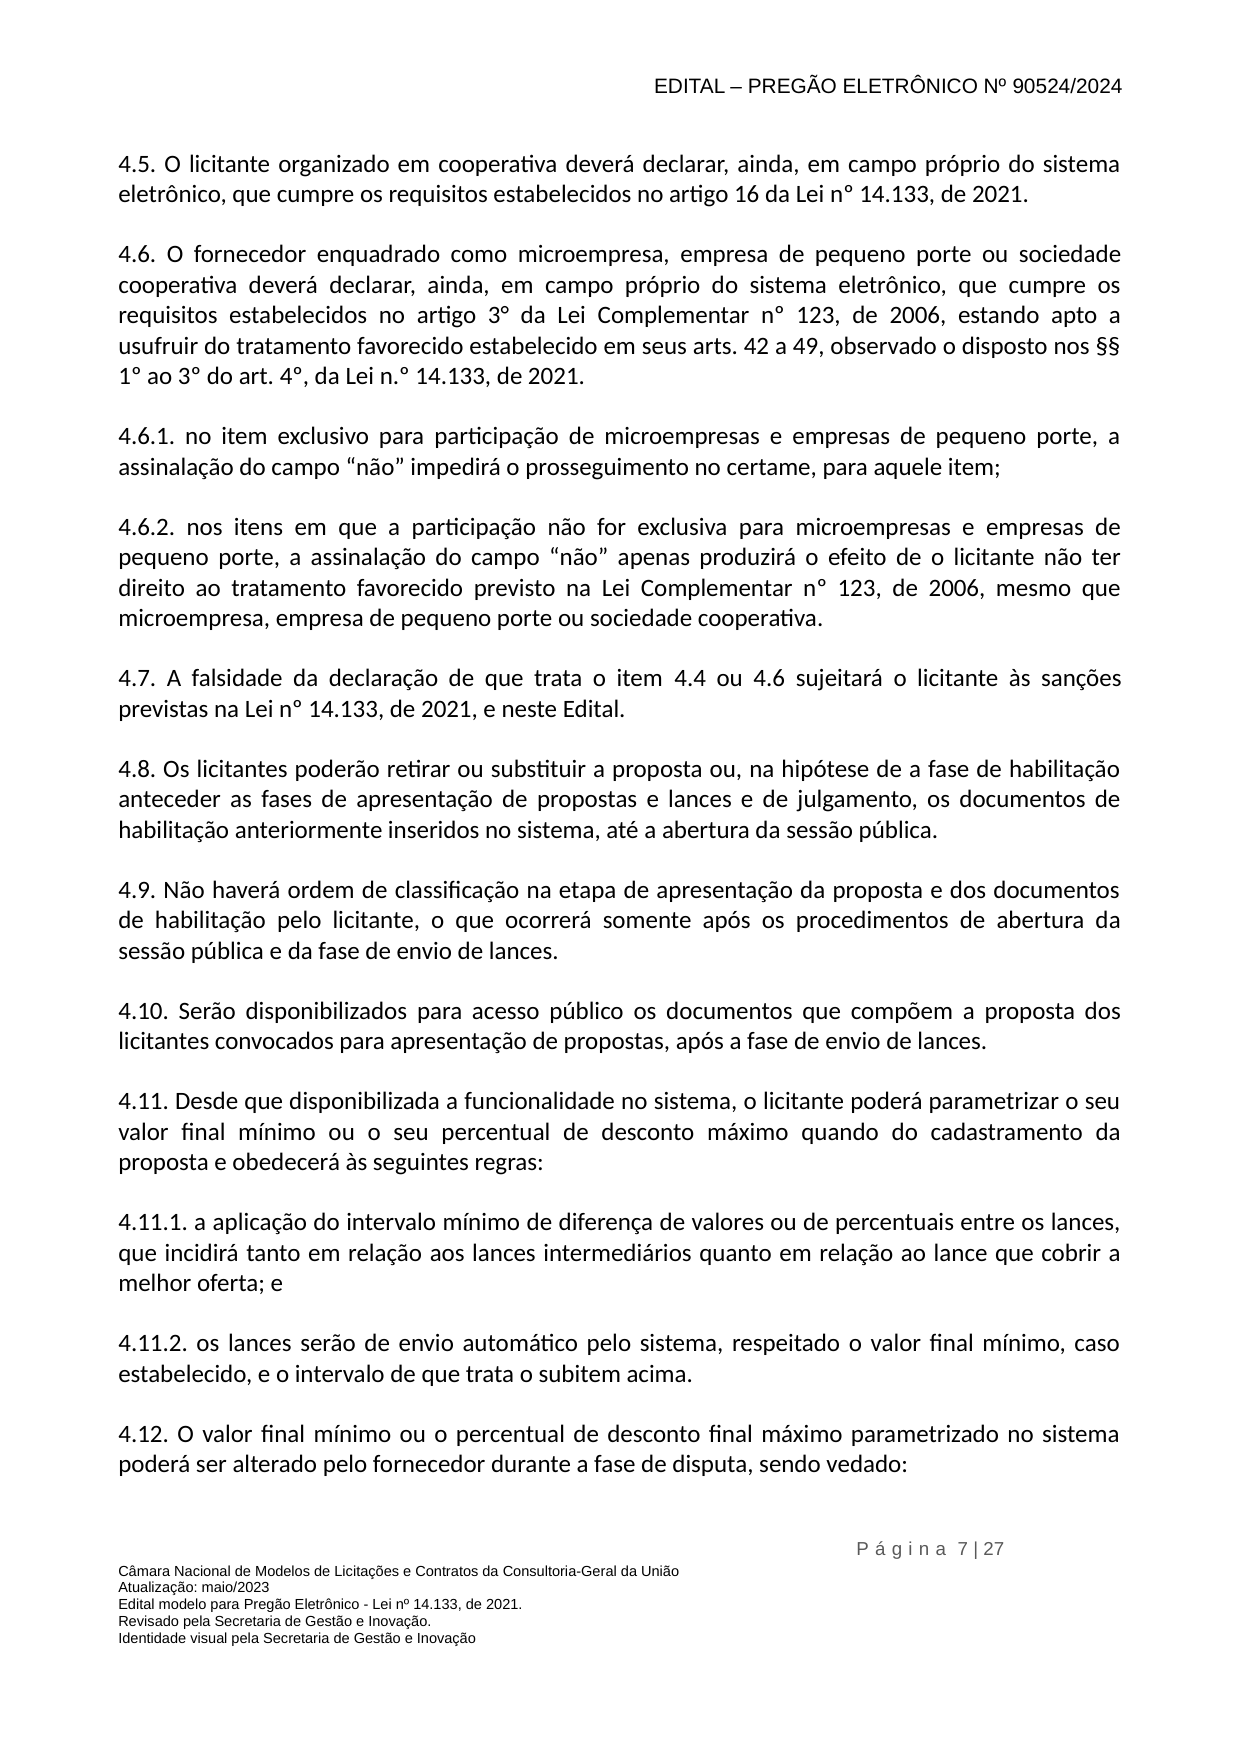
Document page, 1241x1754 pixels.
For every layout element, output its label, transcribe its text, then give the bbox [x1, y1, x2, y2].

text 4.9. Não haverá ordem de classificação na etapa de apresentação da proposta e dos documentos de habilitação pelo licitante, o que ocorrerá somente após os procedimentos de abertura da sessão pública e da fase de envio de lances. [118, 874, 1122, 966]
text 4.7. A falsidade da declaração de que trata o item 4.4 ou 4.6 sujeitará o licitante às sanções previstas na Lei nº 14.133, de 2021, e neste Edital. [118, 662, 1122, 723]
text 4.11.2. os lances serão de envio automático pelo sistema, respeitado o valor final mínimo, caso estabelecido, e o intervalo de que trata o subitem acima. [118, 1328, 1122, 1389]
text 4.10. Serão disponibilizados para acesso público os documentos que compõem a proposta dos licitantes convocados para apresentação de propostas, após a fase de envio de lances. [118, 995, 1122, 1056]
text 4.8. Os licitantes poderão retirar ou substituir a proposta ou, na hipótese de a fase de habilitação anteceder as fases de apresentação de propostas e lances e de julgamento, os documentos de habilitação anteriormente inseridos no sistema, até a abertura da sessão pública. [118, 753, 1122, 844]
text 4.6. O fornecedor enquadrado como microempresa, empresa de pequeno porte ou sociedade cooperativa deverá declarar, ainda, em campo próprio do sistema eletrônico, que cumpre os requisitos estabelecidos no artigo 3° da Lei Complementar nº 123, de 2006, estando apto a usufruir do tratamento favorecido estabelecido em seus arts. 42 a 49, observado o disposto nos §§ 1º ao 3º do art. 4º, da Lei n.º 14.133, de 2021. [118, 238, 1122, 391]
text 4.12. O valor final mínimo ou o percentual de desconto final máximo parametrizado no sistema poderá ser alterado pelo fornecedor durante a fase de disputa, sendo vedado: [118, 1418, 1122, 1479]
text 4.6.2. nos itens em que a participação não for exclusiva para microempresas e empresas de pequeno porte, a assinalação do campo “não” apenas produzirá o efeito de o licitante não ter direito ao tratamento favorecido previsto na Lei Complementar nº 123, de 2006, mesmo que microempresa, empresa de pequeno porte ou sociedade cooperativa. [118, 511, 1122, 633]
text 4.11.1. a aplicação do intervalo mínimo de diferença de valores ou de percentuais entre os lances, que incidirá tanto em relação aos lances intermediários quanto em relação ao lance que cobrir a melhor oferta; e [118, 1207, 1122, 1298]
text 4.6.1. no item exclusivo para participação de microempresas e empresas de pequeno porte, a assinalação do campo “não” impedirá o prosseguimento no certame, para aquele item; [118, 420, 1122, 481]
text 4.11. Desde que disponibilizada a funcionalidade no sistema, o licitante poderá parametrizar o seu valor final mínimo ou o seu percentual de desconto máximo quando do cadastramento da proposta e obedecerá às seguintes regras: [118, 1086, 1122, 1177]
text 4.5. O licitante organizado em cooperativa deverá declarar, ainda, em campo próprio do sistema eletrônico, que cumpre os requisitos estabelecidos no artigo 16 da Lei nº 14.133, de 2021. [118, 148, 1122, 209]
